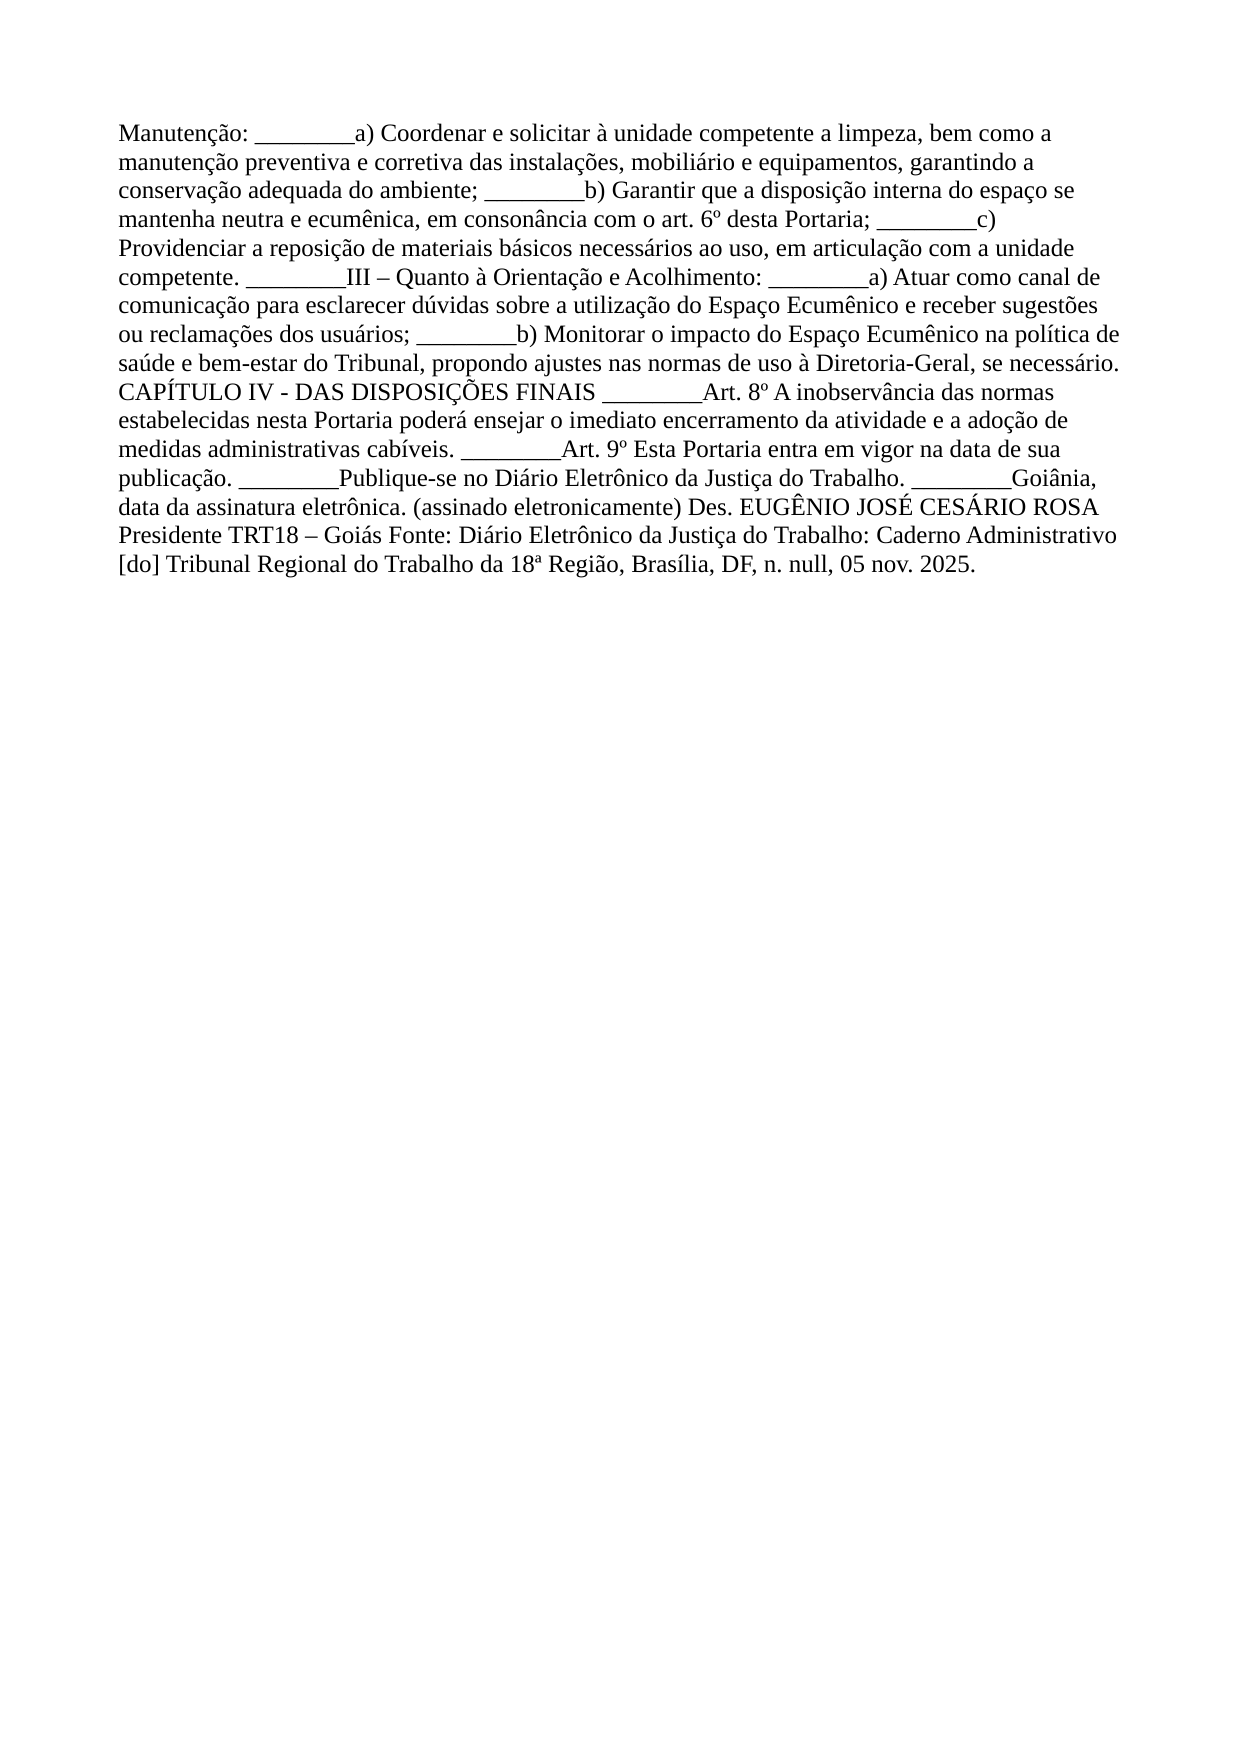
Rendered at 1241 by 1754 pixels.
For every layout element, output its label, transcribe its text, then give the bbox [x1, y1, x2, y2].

text Manutenção: ________a) Coordenar e solicitar à unidade competente a limpeza, bem como a manutenção preventiva e corretiva das instalações, mobiliário e equipamentos, garantindo a conservação adequada do ambiente; ________b) Garantir que a disposição interna do espaço se mantenha neutra e ecumênica, em consonância com o art. 6º desta Portaria; ________c) Providenciar a reposição de materiais básicos necessários ao uso, em articulação com a unidade competente. ________III – Quanto à Orientação e Acolhimento: ________a) Atuar como canal de comunicação para esclarecer dúvidas sobre a utilização do Espaço Ecumênico e receber sugestões ou reclamações dos usuários; ________b) Monitorar o impacto do Espaço Ecumênico na política de saúde e bem-estar do Tribunal, propondo ajustes nas normas de uso à Diretoria-Geral, se necessário. CAPÍTULO IV - DAS DISPOSIÇÕES FINAIS ________Art. 8º A inobservância das normas estabelecidas nesta Portaria poderá ensejar o imediato encerramento da atividade e a adoção de medidas administrativas cabíveis. ________Art. 9º Esta Portaria entra em vigor na data de sua publicação. ________Publique-se no Diário Eletrônico da Justiça do Trabalho. ________Goiânia, data da assinatura eletrônica. (assinado eletronicamente) Des. EUGÊNIO JOSÉ CESÁRIO ROSA Presidente TRT18 – Goiás Fonte: Diário Eletrônico da Justiça do Trabalho: Caderno Administrativo [do] Tribunal Regional do Trabalho da 18ª Região, Brasília, DF, n. null, 05 nov. 2025. [118, 118, 1122, 578]
